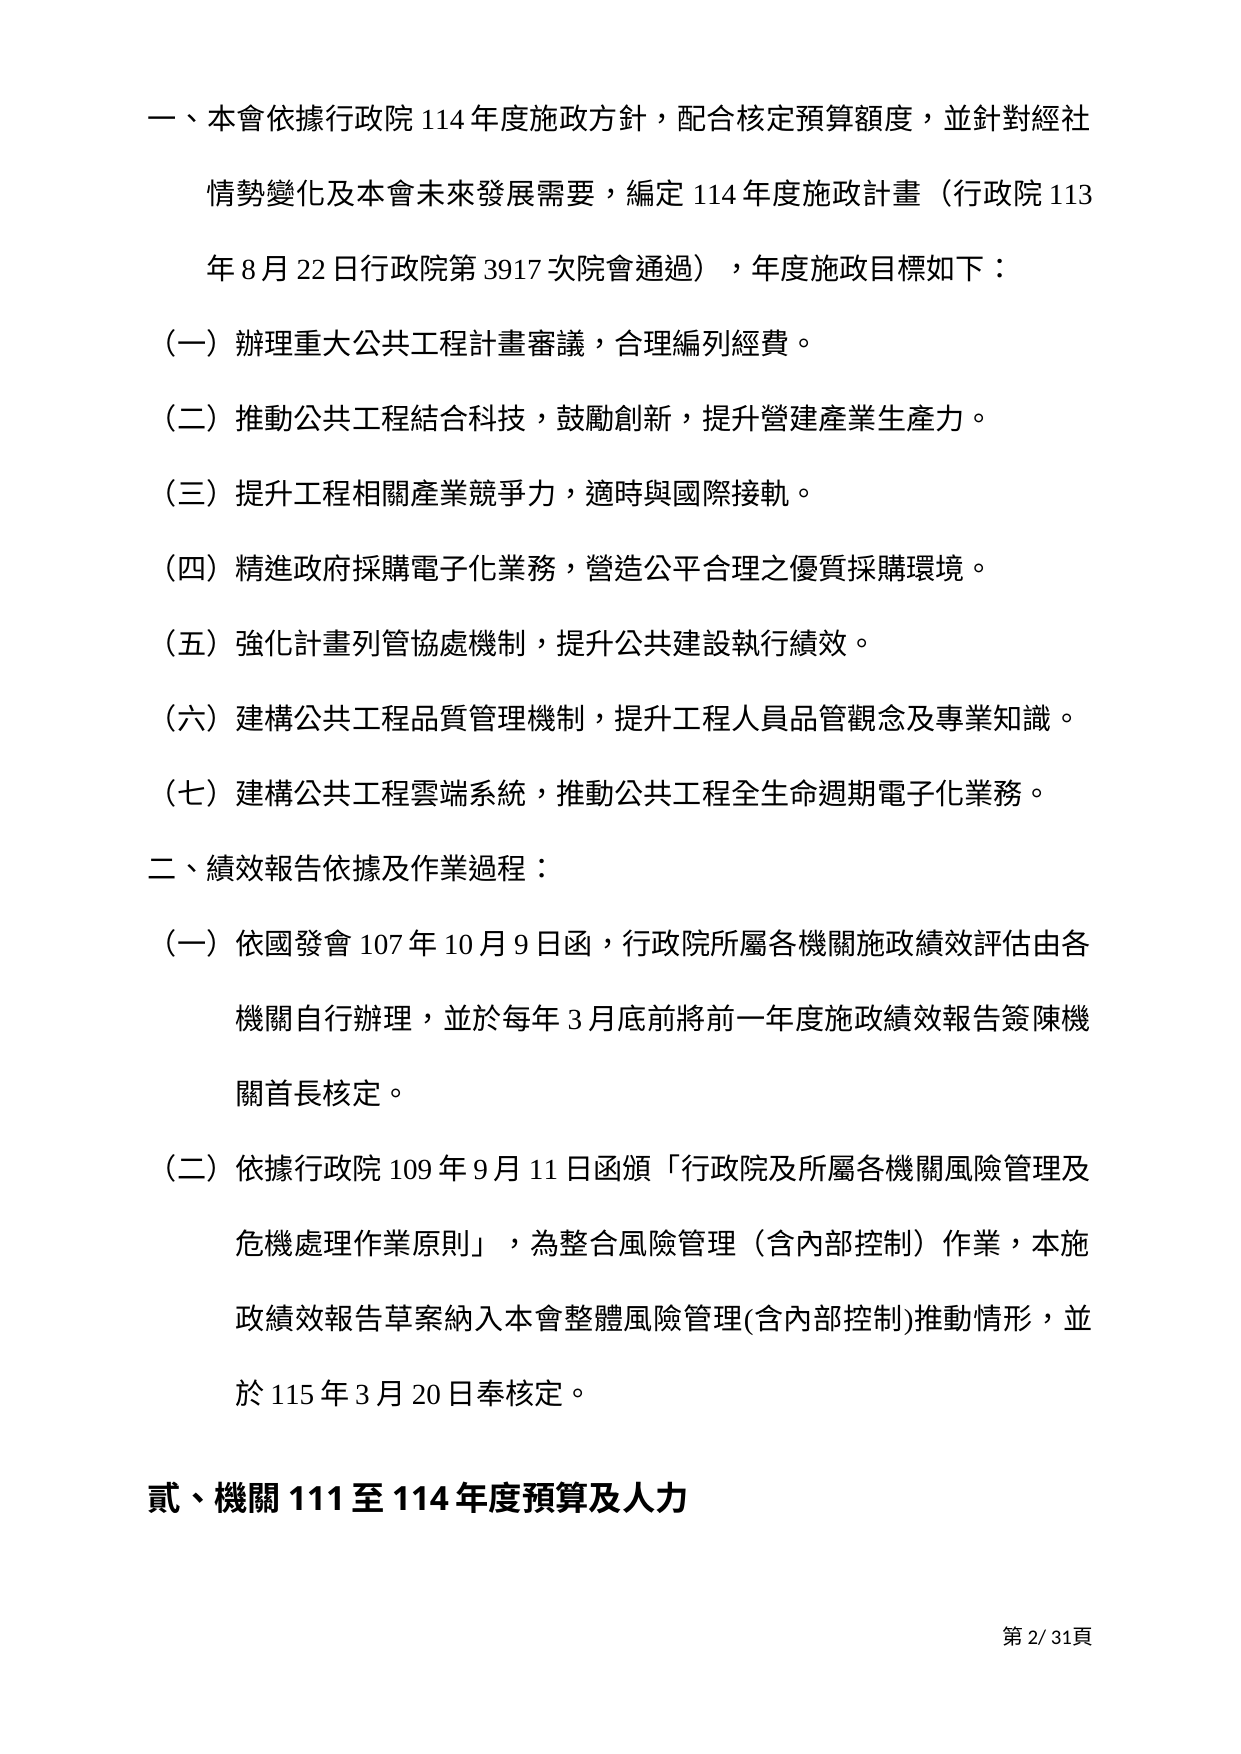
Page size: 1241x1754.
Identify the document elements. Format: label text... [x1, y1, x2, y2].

text （六）建構公共工程品質管理機制，提升工程人員品管觀念及專業知識。 [148, 679, 1092, 754]
text （一）辦理重大公共工程計畫審議，合理編列經費。 [148, 304, 1092, 379]
text （七）建構公共工程雲端系統，推動公共工程全生命週期電子化業務。 [148, 754, 1092, 829]
text 二、績效報告依據及作業過程： [148, 829, 1092, 904]
text （四）精進政府採購電子化業務，營造公平合理之優質採購環境。 [148, 529, 1092, 604]
title 貳、機關111至114年度預算及人力 [148, 1458, 1092, 1533]
text （二）依據行政院109年9月11日函頒「行政院及所屬各機關風險管理及危機處理作業原則」，為整合風險管理（含內部控制）作業，本施政績效報告草案納入本會整體風險管理(含內部控制)推動情形，並於115年3 月20日奉核定。 [148, 1129, 1092, 1429]
text （三）提升工程相關產業競爭力，適時與國際接軌。 [148, 454, 1092, 529]
text （一）依國發會107年10月9日函，行政院所屬各機關施政績效評估由各機關自行辦理，並於每年3月底前將前一年度施政績效報告簽陳機關首長核定。 [148, 904, 1092, 1129]
text （五）強化計畫列管協處機制，提升公共建設執行績效。 [148, 604, 1092, 679]
text 一、本會依據行政院114年度施政方針，配合核定預算額度，並針對經社情勢變化及本會未來發展需要，編定114年度施政計畫（行政院113年8月22日行政院第3917次院會通過），年度施政目標如下： [148, 79, 1092, 304]
text （二）推動公共工程結合科技，鼓勵創新，提升營建產業生產力。 [148, 379, 1092, 454]
